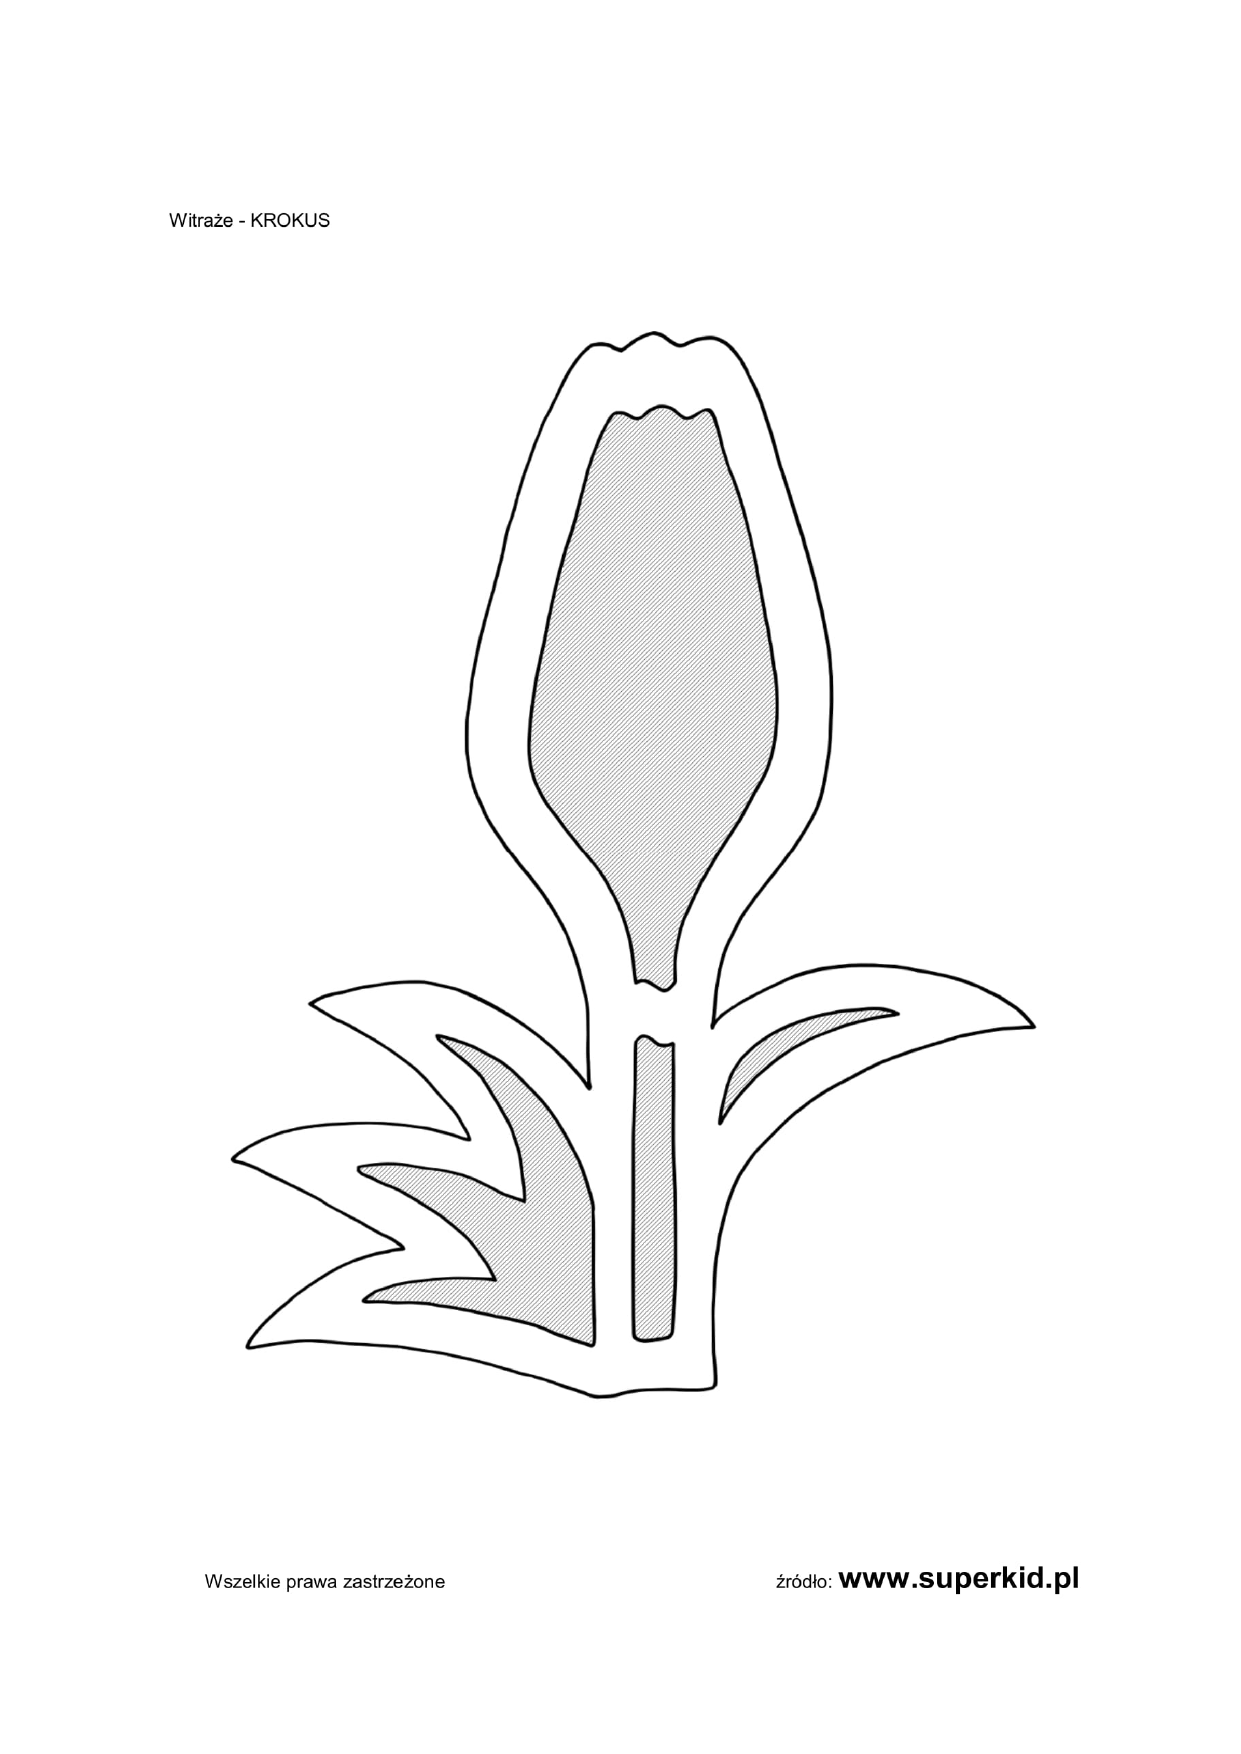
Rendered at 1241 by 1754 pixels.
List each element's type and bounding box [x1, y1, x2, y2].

picture [75, 75, 1204, 1672]
